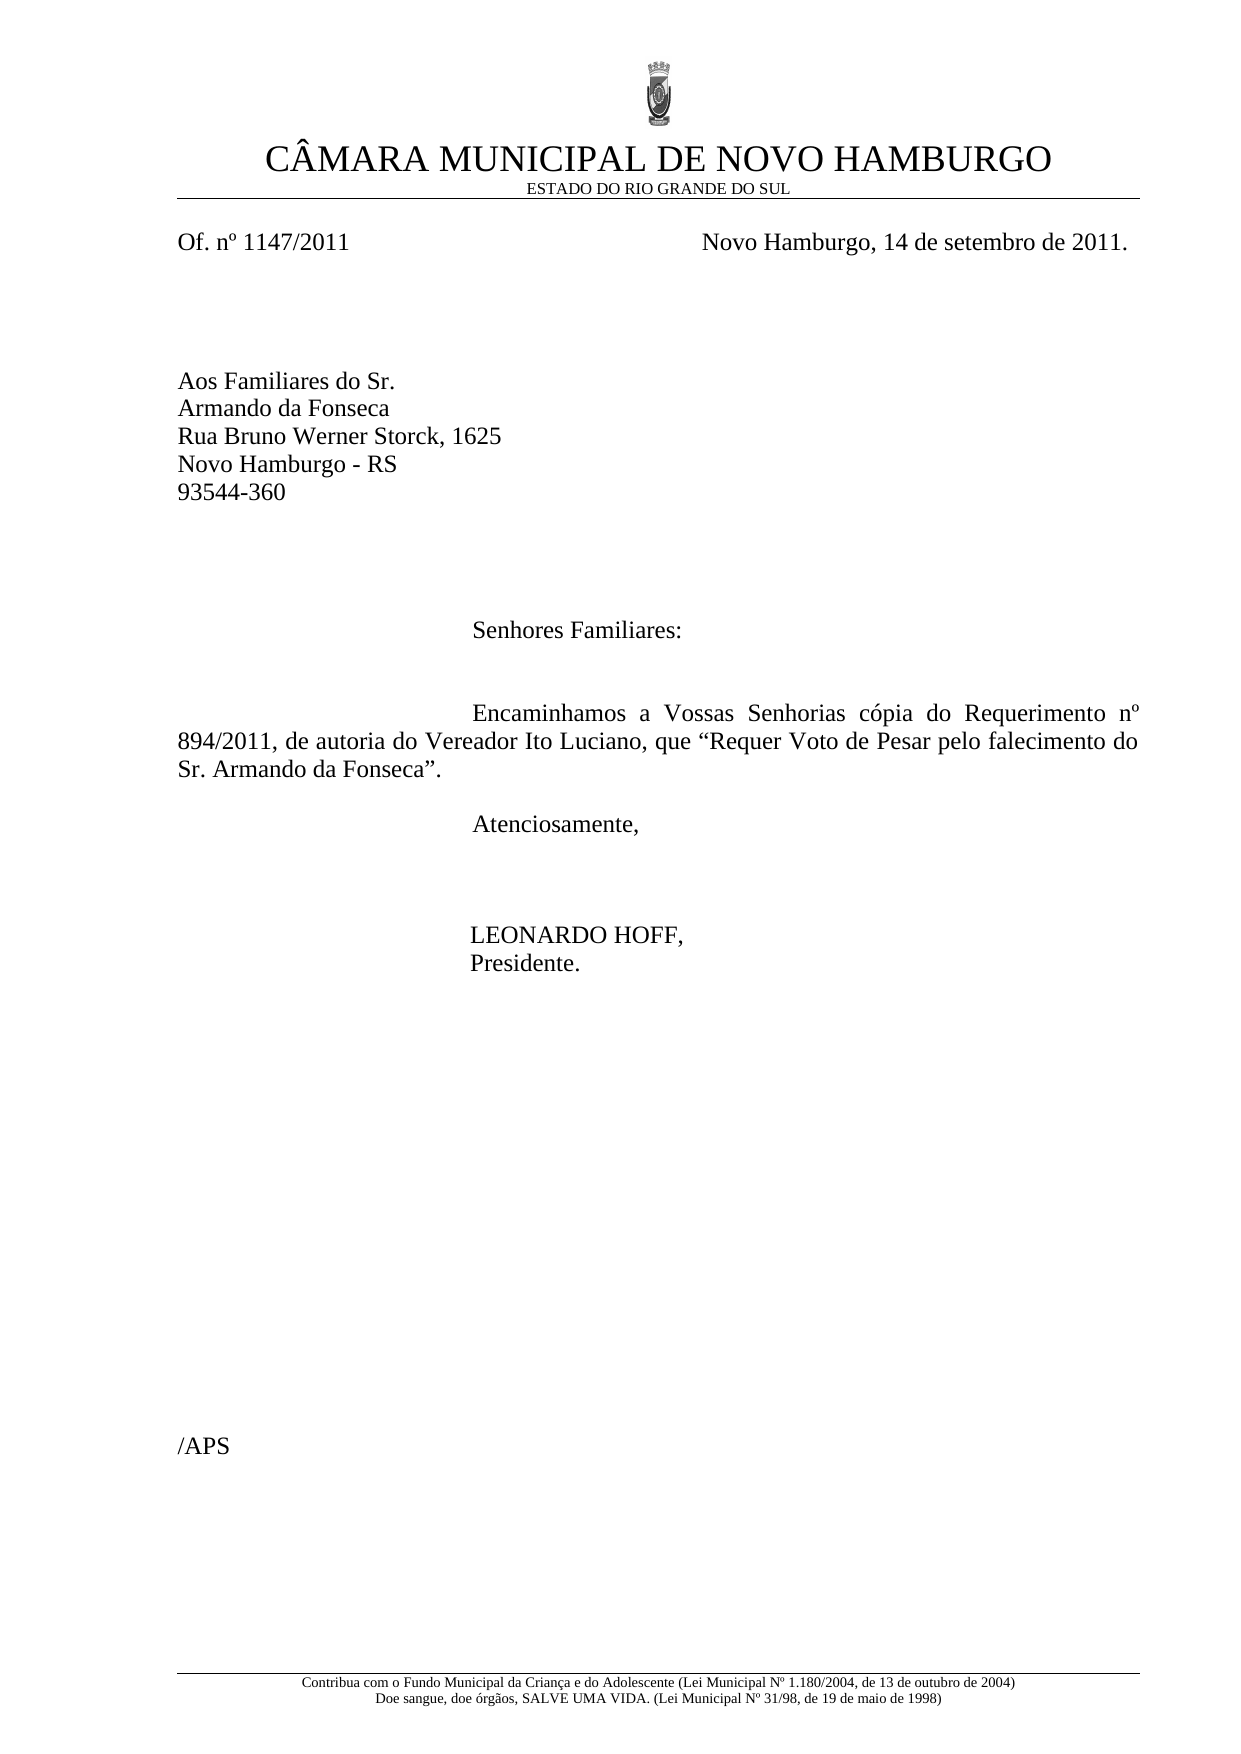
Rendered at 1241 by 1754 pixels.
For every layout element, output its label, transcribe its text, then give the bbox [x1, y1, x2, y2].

text Rua Bruno Werner Storck, 1625 [177, 422, 1140, 450]
text Of. nº 1147/2011 Novo Hamburgo, 14 de setembro de 2011. [177, 228, 1140, 256]
text Novo Hamburgo - RS [177, 450, 1140, 478]
text Senhores Familiares: [177, 616, 1140, 644]
text LEONARDO HOFF, [470, 921, 1140, 949]
text Atenciosamente, [177, 810, 1140, 838]
text Aos Familiares do Sr. [177, 367, 1140, 394]
text 93544-360 [177, 478, 1140, 505]
text /APS [177, 1432, 1140, 1460]
text Encaminhamos a Vossas Senhorias cópia do Requerimento nº 894/2011, de autoria do Vereador Ito Luciano, que “Requer Voto de Pesar pelo falecimento do Sr. Armando da Fonseca”. [177, 699, 1140, 782]
text Armando da Fonseca [177, 394, 1140, 422]
text Presidente. [470, 949, 1140, 976]
